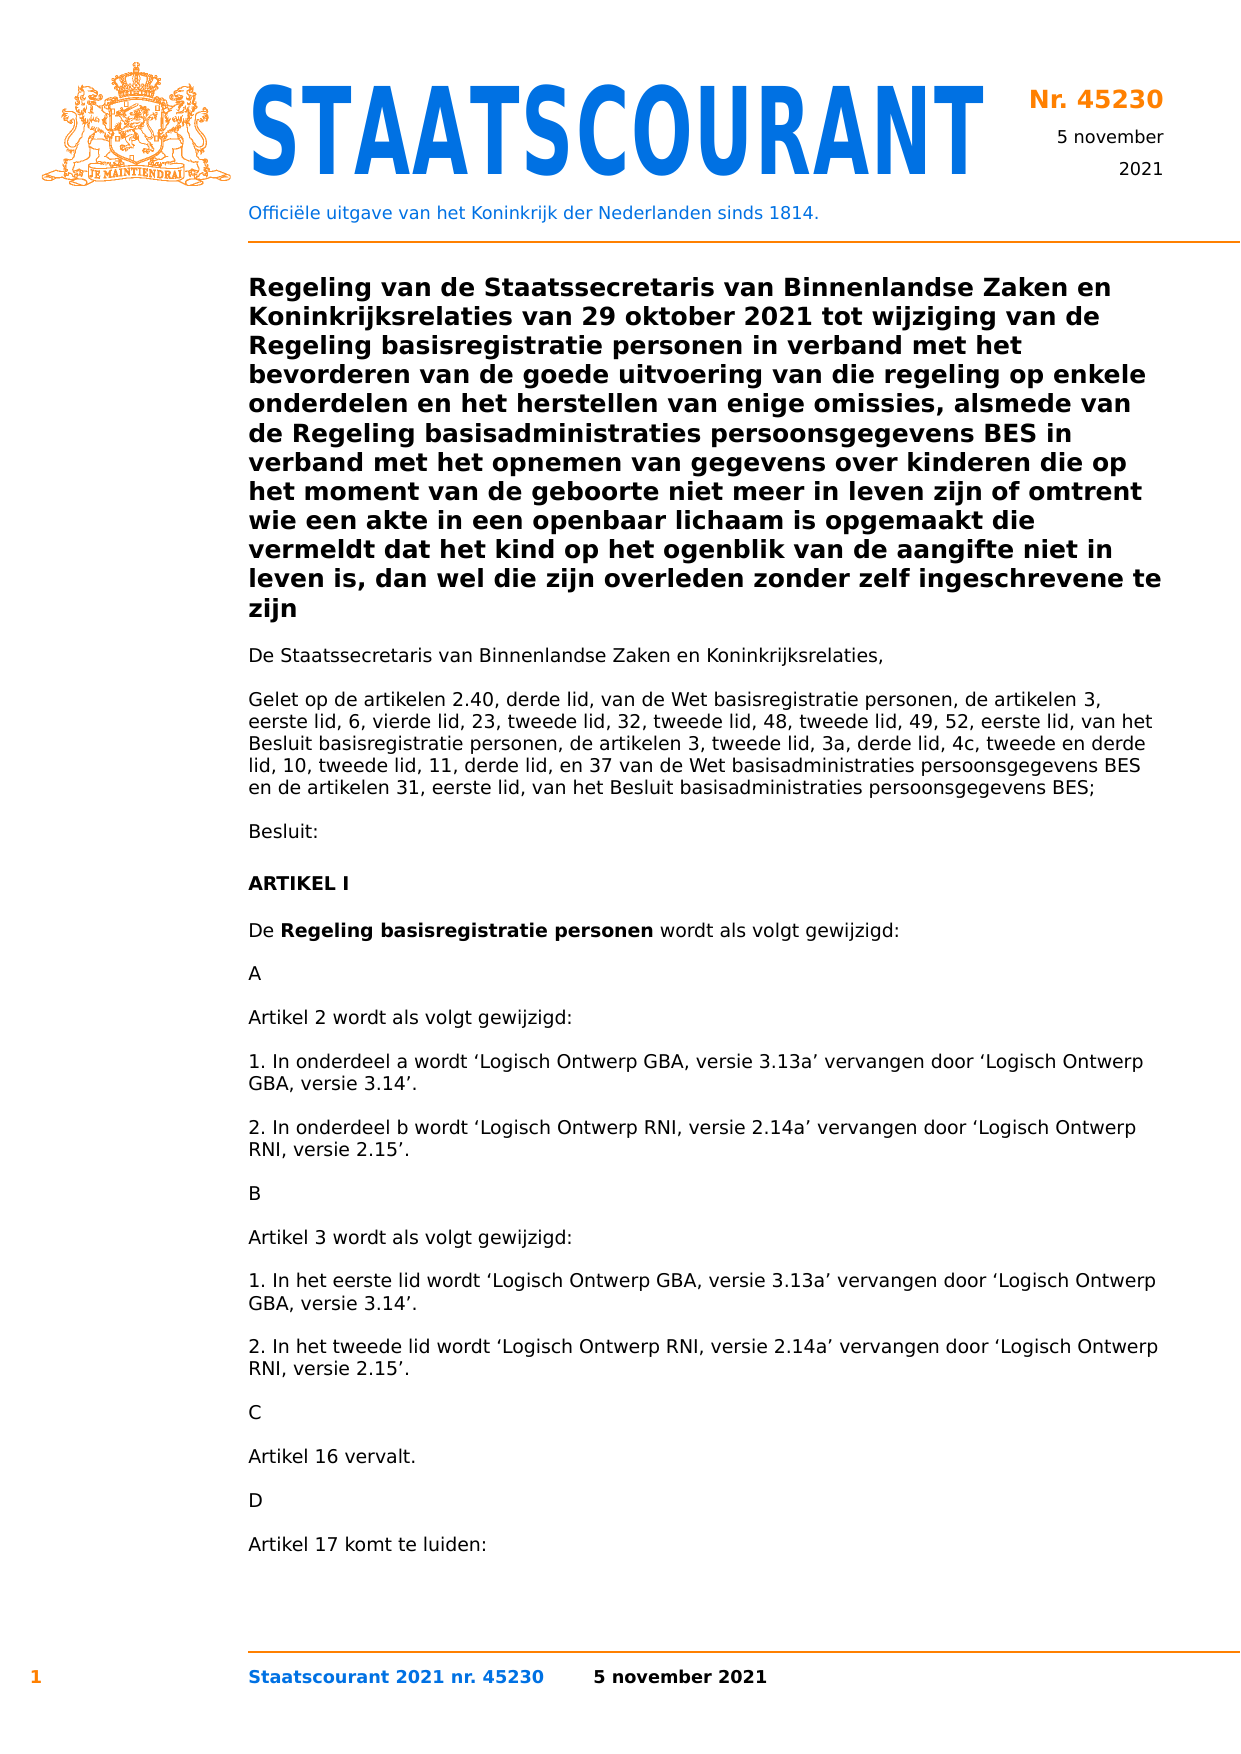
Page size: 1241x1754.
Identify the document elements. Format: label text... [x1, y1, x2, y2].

text Besluit: [248, 821, 1163, 842]
text 2. In het tweede lid wordt ‘Logisch Ontwerp RNI, versie 2.14a’ vervangen door ‘Logisch Ontwerp RNI, versie 2.15’. [248, 1336, 1163, 1380]
text Gelet op de artikelen 2.40, derde lid, van de Wet basisregistratie personen, de artikelen 3, eerste lid, 6, vierde lid, 23, tweede lid, 32, tweede lid, 48, tweede lid, 49, 52, eerste lid, van het Besluit basisregistratie personen, de artikelen 3, tweede lid, 3a, derde lid, 4c, tweede en derde lid, 10, tweede lid, 11, derde lid, en 37 van de Wet basisadministraties persoonsgegevens BES en de artikelen 31, eerste lid, van het Besluit basisadministraties persoonsgegevens BES; [248, 689, 1163, 799]
table_cell Officiële uitgave van het Koninkrijk der Nederlanden sinds 1814. [248, 203, 1240, 241]
text Artikel 16 vervalt. [248, 1446, 1163, 1468]
text De Regeling basisregistratie personen wordt als volgt gewijzigd: [248, 919, 1163, 941]
text Artikel 17 komt te luiden: [248, 1534, 1163, 1556]
text C [248, 1402, 1163, 1424]
subtitle Regeling van de Staatssecretaris van Binnenlandse Zaken en Koninkrijksrelaties van 29 oktober 2021 tot wijziging van de Regeling basisregistratie personen in verband met het bevorderen van de goede uitvoering van die regeling op enkele onderdelen en het herstellen van enige omissies, alsmede van de Regeling basisadministraties persoonsgegevens BES in verband met het opnemen van gegevens over kinderen die op het moment van de geboorte niet meer in leven zijn of omtrent wie een akte in een openbaar lichaam is opgemaakt die vermeldt dat het kind op het ogenblik van de aangifte niet in leven is, dan wel die zijn overleden zonder zelf ingeschrevene te zijn [248, 273, 1163, 623]
subtitle ARTIKEL I [248, 872, 1163, 894]
text Artikel 3 wordt als volgt gewijzigd: [248, 1227, 1163, 1248]
text 2. In onderdeel b wordt ‘Logisch Ontwerp RNI, versie 2.14a’ vervangen door ‘Logisch Ontwerp RNI, versie 2.15’. [248, 1117, 1163, 1161]
text B [248, 1183, 1163, 1205]
text 1. In onderdeel a wordt ‘Logisch Ontwerp GBA, versie 3.13a’ vervangen door ‘Logisch Ontwerp GBA, versie 3.14’. [248, 1051, 1163, 1095]
table_header Nr. 45230 [998, 62, 1240, 121]
text De Staatssecretaris van Binnenlandse Zaken en Koninkrijksrelaties, [248, 645, 1163, 667]
picture [41, 62, 231, 186]
text Artikel 2 wordt als volgt gewijzigd: [248, 1007, 1163, 1029]
table_cell 5 november [998, 121, 1240, 153]
table_header STAATSCOURANT [248, 62, 998, 203]
table_header [25, 62, 248, 241]
text A [248, 963, 1163, 985]
text D [248, 1490, 1163, 1512]
text 1. In het eerste lid wordt ‘Logisch Ontwerp GBA, versie 3.13a’ vervangen door ‘Logisch Ontwerp GBA, versie 3.14’. [248, 1270, 1163, 1314]
table_cell 2021 [998, 153, 1240, 203]
